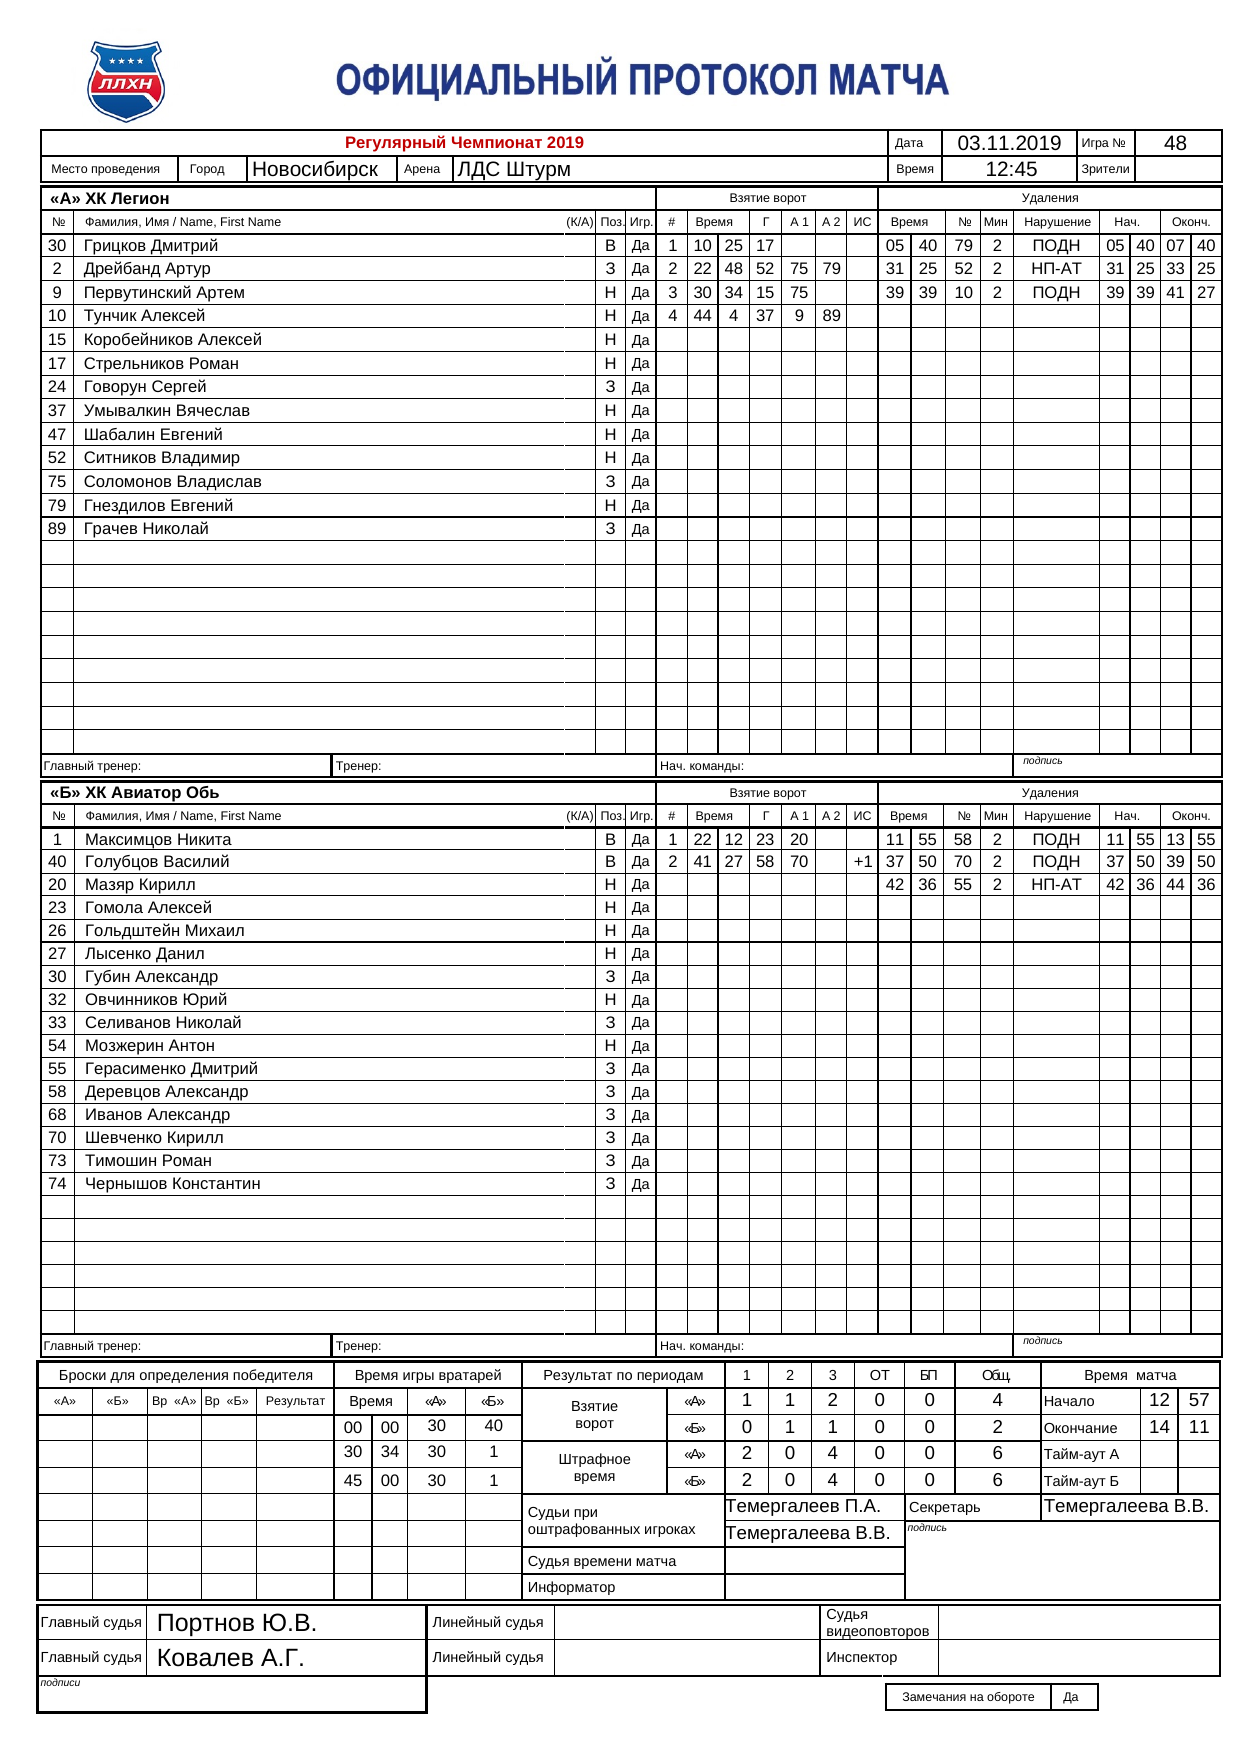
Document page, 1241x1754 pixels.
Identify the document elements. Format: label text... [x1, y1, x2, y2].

table_cell [1014, 896, 1099, 918]
table_cell 2 [981, 281, 1013, 303]
table_cell 79 [816, 257, 846, 280]
table_cell [1192, 683, 1221, 706]
table_cell [565, 1012, 595, 1033]
table_cell [750, 494, 781, 516]
table_cell [657, 328, 687, 351]
table_cell [912, 943, 943, 964]
table_cell [816, 989, 846, 1011]
table_header Удаления [879, 783, 1221, 803]
table_cell 55 [1192, 829, 1221, 849]
table_cell [944, 1311, 980, 1333]
table_cell [816, 541, 846, 564]
table_cell [74, 683, 564, 706]
table_cell [688, 683, 717, 706]
table_cell Начало [1042, 1389, 1140, 1413]
table_cell Н [596, 896, 625, 918]
table_cell З [596, 1058, 625, 1079]
table_cell 12:45 [943, 157, 1076, 181]
table_cell [1100, 1081, 1129, 1103]
table_cell [782, 1173, 815, 1195]
table_header Общ. [956, 1363, 1040, 1387]
table_cell [565, 1219, 595, 1241]
table_cell Да [626, 399, 655, 422]
table_cell [944, 989, 980, 1011]
table_cell [912, 588, 945, 611]
table_cell Поз. [596, 211, 625, 233]
table_cell [816, 588, 846, 611]
table_cell З [596, 1104, 625, 1126]
table_cell [1131, 1173, 1160, 1195]
table_cell 52 [946, 257, 980, 280]
table_cell [596, 612, 625, 634]
table_cell [847, 352, 877, 374]
table_cell Да [626, 1150, 655, 1172]
table_cell 2 [981, 235, 1013, 256]
table_cell [847, 281, 877, 303]
table_cell 1 [812, 1415, 854, 1440]
table_cell [750, 896, 781, 918]
table_cell [1014, 588, 1099, 611]
table_cell [879, 730, 910, 753]
table_cell [1192, 989, 1221, 1011]
table_cell [944, 966, 980, 987]
table_cell [912, 1242, 943, 1264]
table_cell [657, 1150, 687, 1172]
table_cell 1 [726, 1389, 768, 1413]
table_cell [93, 1547, 147, 1573]
table_cell 58 [750, 850, 781, 872]
table_cell [912, 1219, 943, 1241]
table_cell Время [879, 211, 945, 233]
table_cell [946, 376, 980, 398]
table_cell [816, 423, 846, 445]
table_cell [981, 896, 1013, 918]
table_cell 50 [912, 850, 943, 872]
table_cell [1192, 1242, 1221, 1264]
table_cell [879, 612, 910, 634]
table_cell 25 [1192, 257, 1221, 280]
table_cell [1161, 896, 1190, 918]
table_cell [565, 541, 595, 564]
table_cell [408, 1547, 465, 1573]
table_cell [565, 943, 595, 964]
table_cell [688, 1265, 717, 1287]
table_cell (К/А) [565, 211, 595, 233]
table_cell [93, 1574, 147, 1599]
table_cell [879, 1196, 910, 1218]
table_cell [565, 305, 595, 327]
table_cell [657, 943, 687, 964]
table_header Время игры вратарей [335, 1363, 521, 1387]
table_cell [1131, 1311, 1160, 1333]
table_cell [719, 1058, 749, 1079]
table_cell ИС [847, 805, 877, 826]
table_cell [1014, 1242, 1099, 1264]
table_cell [257, 1521, 333, 1546]
table_cell 1 [42, 829, 74, 849]
table_cell «А» [39, 1389, 92, 1413]
table_cell Тимошин Роман [75, 1150, 564, 1172]
table_cell [75, 1196, 564, 1218]
table_cell 6 [956, 1442, 1040, 1467]
table_cell Инспектор [821, 1640, 938, 1675]
table_cell Главный судья [39, 1640, 146, 1675]
table_cell 3 [657, 281, 687, 303]
table_cell Главный тренер: [42, 755, 330, 776]
table_cell Темергалеева В.В. [726, 1521, 904, 1546]
table_cell [816, 966, 846, 987]
table_cell [565, 494, 595, 516]
table_cell Судья видеоповторов [821, 1606, 938, 1639]
table_cell [1100, 707, 1129, 729]
table_header 1 [726, 1363, 768, 1387]
table_cell [847, 966, 877, 987]
table_cell [1131, 1104, 1160, 1126]
table_cell [74, 541, 564, 564]
table_cell 23 [750, 829, 781, 849]
table_cell [1161, 966, 1190, 987]
table_cell 30 [408, 1441, 465, 1467]
table_cell 2 [812, 1389, 854, 1413]
table_cell [688, 636, 717, 658]
table_cell Тайм-аут А [1042, 1441, 1140, 1467]
table_cell Нач. [1100, 805, 1160, 826]
table_cell 05 [1100, 235, 1129, 256]
table_cell [782, 1081, 815, 1103]
table_cell [847, 1058, 877, 1079]
table_cell [148, 1574, 201, 1599]
table_cell [719, 376, 749, 398]
table_cell 12 [1141, 1389, 1177, 1413]
table_cell [847, 730, 877, 753]
table_cell 70 [42, 1127, 74, 1149]
table_cell [816, 352, 846, 374]
table_cell 58 [42, 1081, 74, 1103]
table_cell [816, 1104, 846, 1126]
table_cell [596, 1196, 625, 1218]
table_cell З [596, 1150, 625, 1172]
table_cell [1161, 1311, 1190, 1333]
table_cell 44 [688, 305, 717, 327]
table_cell [657, 730, 687, 753]
table_cell [1014, 943, 1099, 964]
table_cell [912, 1196, 943, 1218]
table_cell [1192, 399, 1221, 422]
table_cell [1192, 1173, 1221, 1195]
table_cell [93, 1441, 147, 1467]
table_cell [750, 518, 781, 540]
table_cell [596, 588, 625, 611]
table_cell [912, 1104, 943, 1126]
table_cell [596, 683, 625, 706]
table_cell [847, 1150, 877, 1172]
table_cell 36 [912, 874, 943, 895]
table_cell [981, 943, 1013, 964]
table_cell [657, 376, 687, 398]
table_cell [816, 470, 846, 493]
table_cell [719, 989, 749, 1011]
table_cell [847, 1242, 877, 1264]
table_cell [782, 659, 815, 682]
table_cell 1 [657, 829, 687, 849]
table_cell [596, 1242, 625, 1264]
table_cell [981, 446, 1013, 469]
table_cell [657, 920, 687, 941]
table_cell Судьи при оштрафованных игроках [523, 1495, 724, 1546]
table_cell Нач. команды: [657, 755, 1012, 776]
table_cell [719, 1012, 749, 1033]
table_cell [782, 494, 815, 516]
table_cell [1100, 1173, 1129, 1195]
table_cell [565, 1242, 595, 1264]
table_cell [1131, 1196, 1160, 1218]
table_cell [719, 943, 749, 964]
table_cell [688, 1058, 717, 1079]
table_cell [657, 1242, 687, 1264]
table_cell [1131, 1288, 1160, 1310]
table_cell [1161, 1104, 1190, 1126]
table_cell [981, 1196, 1013, 1218]
table_cell [1131, 541, 1160, 564]
table_cell Н [596, 920, 625, 941]
table_cell Время [335, 1389, 407, 1413]
table_cell [466, 1521, 521, 1546]
table_cell [565, 470, 595, 493]
table_cell [750, 1288, 781, 1310]
table_cell Н [596, 1035, 625, 1057]
table_cell [782, 920, 815, 941]
table_cell [847, 399, 877, 422]
table_cell 41 [688, 850, 717, 872]
table_cell [782, 541, 815, 564]
table_cell [719, 1173, 749, 1195]
table_cell «Б» [93, 1389, 147, 1413]
table_cell [1192, 1196, 1221, 1218]
table_cell 2 [981, 257, 1013, 280]
table_cell [847, 470, 877, 493]
table_cell 39 [1161, 850, 1190, 872]
table_cell [981, 1219, 1013, 1241]
table_cell [912, 1035, 943, 1057]
table_cell Оконч. [1161, 805, 1221, 826]
table_cell [1161, 1081, 1190, 1103]
table_header 48 [1136, 131, 1221, 155]
table_cell [1161, 1150, 1190, 1172]
table_cell подпись [1014, 1335, 1221, 1356]
table_cell [565, 352, 595, 374]
table_cell 41 [1161, 281, 1190, 303]
table_cell [565, 235, 595, 256]
table_cell [750, 636, 781, 658]
table_cell Н [596, 305, 625, 327]
table_cell [466, 1574, 521, 1599]
table_cell [1192, 612, 1221, 634]
table_cell [42, 683, 73, 706]
table_cell [657, 1265, 687, 1287]
table_cell [847, 612, 877, 634]
table_cell 40 [912, 235, 945, 256]
table_cell [782, 874, 815, 895]
table_cell 24 [42, 376, 73, 398]
table_cell [1100, 612, 1129, 634]
table_cell [816, 1265, 846, 1287]
table_cell [688, 470, 717, 493]
table_cell 22 [688, 829, 717, 849]
table_cell 23 [42, 896, 74, 918]
table_cell 0 [855, 1442, 904, 1467]
table_cell 73 [42, 1150, 74, 1172]
table_header Да [1052, 1685, 1097, 1709]
table_cell [148, 1547, 201, 1573]
table_cell [466, 1494, 521, 1520]
table_cell [626, 612, 655, 634]
table_cell [912, 399, 945, 422]
table_cell [847, 1081, 877, 1103]
table_cell [912, 920, 943, 941]
table_cell [626, 1265, 655, 1287]
table_cell [1014, 565, 1099, 587]
table_cell [750, 470, 781, 493]
table_cell [1192, 1035, 1221, 1057]
table_cell [981, 328, 1013, 351]
table_cell [39, 1468, 92, 1493]
table_cell [1100, 399, 1129, 422]
table_cell [688, 730, 717, 753]
table_cell [1100, 446, 1129, 469]
table_cell [565, 1081, 595, 1103]
table_cell [565, 518, 595, 540]
table_cell [74, 612, 564, 634]
table_cell [565, 376, 595, 398]
table_cell [944, 1012, 980, 1033]
table_cell [1014, 423, 1099, 445]
table_cell [75, 1242, 564, 1264]
table_cell [981, 399, 1013, 422]
table_cell 55 [1131, 829, 1160, 849]
table_cell [847, 423, 877, 445]
table_cell [1161, 1242, 1190, 1264]
table_cell № [42, 211, 73, 233]
table_cell [847, 943, 877, 964]
table_cell [816, 1173, 846, 1195]
table_cell Время [879, 805, 943, 826]
table_cell [946, 352, 980, 374]
table_cell [847, 659, 877, 682]
table_cell [726, 1575, 904, 1599]
table_cell Н [596, 989, 625, 1011]
table_cell Нач. [1100, 211, 1160, 233]
table_cell [981, 659, 1013, 682]
table_cell 27 [42, 943, 74, 964]
table_cell [750, 1265, 781, 1287]
table_cell [879, 470, 910, 493]
table_cell Игр. [626, 211, 655, 233]
table_cell 4 [812, 1442, 854, 1467]
table_cell [688, 1219, 717, 1241]
table_cell [1161, 659, 1190, 682]
table_cell [719, 1150, 749, 1172]
table_cell [782, 707, 815, 729]
table_cell [1192, 1104, 1221, 1126]
table_cell Н [596, 423, 625, 445]
table_cell [1161, 1265, 1190, 1287]
table_cell [816, 829, 846, 849]
table_cell [688, 518, 717, 540]
table_cell [981, 376, 1013, 398]
table_cell [688, 565, 717, 587]
table_cell Да [626, 281, 655, 303]
table_cell [657, 1127, 687, 1149]
table_cell [912, 1265, 943, 1287]
table_cell [1192, 305, 1221, 327]
table_cell 34 [719, 281, 749, 303]
table_cell [1100, 636, 1129, 658]
table_cell [1131, 1127, 1160, 1149]
table_cell [1014, 989, 1099, 1011]
table_cell [879, 399, 910, 422]
table_cell Деревцов Александр [75, 1081, 564, 1103]
table_cell [657, 1288, 687, 1310]
table_cell Темергалеева В.В. [1042, 1495, 1219, 1520]
table_cell Шевченко Кирилл [75, 1127, 564, 1149]
table_cell 36 [1192, 874, 1221, 895]
table_cell [847, 328, 877, 351]
table_cell Нач. команды: [657, 1335, 1012, 1356]
table_cell Оконч. [1161, 211, 1221, 233]
table_cell [1131, 730, 1160, 753]
table_cell [335, 1574, 371, 1599]
table_cell ПОДН [1014, 281, 1099, 303]
table_cell [719, 588, 749, 611]
table_cell [1161, 612, 1190, 634]
table_cell # [657, 805, 687, 826]
table_cell +1 [847, 850, 877, 872]
table_cell [626, 659, 655, 682]
table_cell Шабалин Евгений [74, 423, 564, 445]
table_cell [719, 683, 749, 706]
table_cell [202, 1494, 256, 1520]
table_cell [782, 730, 815, 753]
table_cell 10 [688, 235, 717, 256]
table_cell [688, 612, 717, 634]
table_cell [1161, 1219, 1190, 1241]
table_cell [1100, 588, 1129, 611]
table_cell НП-АТ [1014, 257, 1099, 280]
table_cell 0 [905, 1415, 954, 1440]
table_cell [944, 1035, 980, 1057]
table_cell [981, 518, 1013, 540]
table_cell [565, 1035, 595, 1057]
table_cell 37 [879, 850, 910, 872]
table_cell [879, 1104, 910, 1126]
table_cell [912, 1081, 943, 1103]
table_cell [75, 1265, 564, 1287]
table_cell [257, 1547, 333, 1573]
table_cell [981, 1150, 1013, 1172]
table_cell [981, 1058, 1013, 1079]
table_cell [782, 989, 815, 1011]
table_cell 40 [1192, 235, 1221, 256]
table_cell Информатор [523, 1575, 724, 1599]
table_cell [1014, 707, 1099, 729]
table_cell [1131, 989, 1160, 1011]
table_cell 26 [42, 920, 74, 941]
table_cell [782, 1058, 815, 1079]
table_cell [42, 730, 73, 753]
table_cell № [42, 805, 74, 826]
table_cell [719, 328, 749, 351]
table_cell [1192, 328, 1221, 351]
table_cell [981, 305, 1013, 327]
table_cell Мозжерин Антон [75, 1035, 564, 1057]
table_cell [1192, 730, 1221, 753]
table_cell [981, 541, 1013, 564]
table_cell [1192, 1311, 1221, 1333]
table_cell 34 [373, 1441, 407, 1467]
table_cell [944, 943, 980, 964]
table_cell [912, 305, 945, 327]
table_cell З [596, 470, 625, 493]
table_cell [1014, 494, 1099, 516]
table_cell [1192, 376, 1221, 398]
table_cell [981, 1081, 1013, 1103]
table_cell [93, 1468, 147, 1493]
table_cell [565, 423, 595, 445]
table_cell [981, 1288, 1013, 1310]
table_cell [912, 989, 943, 1011]
table_cell [596, 1265, 625, 1287]
table_cell [1192, 920, 1221, 941]
table_cell Голубцов Василий [75, 850, 564, 872]
table_cell [912, 896, 943, 918]
table_cell [565, 1288, 595, 1310]
table_cell [750, 423, 781, 445]
table_cell [42, 1288, 74, 1310]
table_cell [42, 707, 73, 729]
table_cell [719, 1035, 749, 1057]
table_cell [1192, 494, 1221, 516]
table_cell [750, 446, 781, 469]
table_cell [946, 423, 980, 445]
table_cell [1100, 1035, 1129, 1057]
table_cell Коробейников Алексей [74, 328, 564, 351]
table_cell [565, 1311, 595, 1333]
table_cell [75, 1219, 564, 1241]
table_cell [1161, 518, 1190, 540]
table_cell [565, 1150, 595, 1172]
table_cell [257, 1574, 333, 1599]
table_cell Да [626, 829, 655, 849]
table_cell 4 [956, 1389, 1040, 1413]
table_cell [688, 446, 717, 469]
table_cell [750, 1311, 781, 1333]
table_cell [1014, 659, 1099, 682]
table_cell [750, 1104, 781, 1126]
table_cell [816, 1288, 846, 1310]
table_cell [847, 1265, 877, 1287]
table_cell [1100, 920, 1129, 941]
table_cell [1192, 707, 1221, 729]
table_cell [39, 1494, 92, 1520]
table_cell 9 [782, 305, 815, 327]
table_cell Да [626, 235, 655, 256]
table_cell [939, 1640, 1219, 1675]
table_cell [719, 896, 749, 918]
table_cell [1014, 1012, 1099, 1033]
table_cell [879, 636, 910, 658]
table_cell [847, 1196, 877, 1218]
table_cell [657, 659, 687, 682]
table_cell [1161, 989, 1190, 1011]
table_cell [202, 1521, 256, 1546]
table_cell ПОДН [1014, 235, 1099, 256]
table_cell [816, 399, 846, 422]
table_cell Время [688, 211, 749, 233]
table_cell [1131, 423, 1160, 445]
table_cell [719, 565, 749, 587]
table_cell [981, 470, 1013, 493]
table_cell 54 [42, 1035, 74, 1057]
table_cell № [946, 211, 980, 233]
table_cell [1161, 730, 1190, 753]
table_cell [719, 470, 749, 493]
table_cell [688, 943, 717, 964]
table_header ОТ [855, 1363, 904, 1387]
table_cell [1131, 683, 1160, 706]
table_cell 0 [726, 1415, 768, 1440]
table_cell [565, 1173, 595, 1195]
table_cell 0 [905, 1442, 954, 1467]
table_cell 36 [1131, 874, 1160, 895]
table_cell Судья времени матча [523, 1548, 724, 1573]
table_cell [42, 1265, 74, 1287]
table_cell [726, 1548, 904, 1573]
table_cell [944, 920, 980, 941]
table_cell З [596, 1081, 625, 1103]
table_cell [565, 1265, 595, 1287]
table_cell [944, 1081, 980, 1103]
table_cell Линейный судья [428, 1606, 554, 1639]
table_cell [74, 565, 564, 587]
table_cell [373, 1574, 407, 1599]
table_cell [847, 1219, 877, 1241]
table_cell [719, 659, 749, 682]
table_cell 68 [42, 1104, 74, 1126]
table_cell 27 [719, 850, 749, 872]
table_cell [42, 659, 73, 682]
table_cell [879, 1012, 910, 1033]
table_cell Говорун Сергей [74, 376, 564, 398]
table_cell [847, 874, 877, 895]
table_cell 39 [912, 281, 945, 303]
table_cell 0 [769, 1468, 811, 1493]
table_cell [816, 565, 846, 587]
table_cell [1100, 1288, 1129, 1310]
table_cell [1161, 1012, 1190, 1033]
table_cell [879, 1288, 910, 1310]
table_cell Портнов Ю.В. [147, 1606, 425, 1639]
table_cell Да [626, 305, 655, 327]
table_cell [912, 659, 945, 682]
table_cell [981, 636, 1013, 658]
table_header Замечания на обороте [887, 1685, 1050, 1709]
table_cell [981, 707, 1013, 729]
table_cell [657, 470, 687, 493]
table_cell [1014, 1081, 1099, 1103]
table_cell А 1 [782, 211, 815, 233]
table_cell [816, 494, 846, 516]
table_cell 1 [657, 235, 687, 256]
table_cell [74, 588, 564, 611]
table_cell 75 [782, 257, 815, 280]
table_cell [1131, 376, 1160, 398]
table_cell [626, 707, 655, 729]
table_cell Г [750, 805, 781, 826]
table_cell Первутинский Артем [74, 281, 564, 303]
table_cell 2 [726, 1442, 768, 1467]
table_cell [750, 1127, 781, 1149]
table_cell (К/А) [565, 805, 595, 826]
table_cell [719, 707, 749, 729]
table_cell [1100, 1196, 1129, 1218]
table_cell Чернышов Константин [75, 1173, 564, 1195]
table_cell [782, 328, 815, 351]
table_cell [148, 1441, 201, 1467]
table_cell [879, 943, 910, 964]
table_cell [148, 1416, 201, 1440]
table_cell В [596, 829, 625, 849]
table_cell ПОДН [1014, 850, 1099, 872]
table_cell 40 [1131, 235, 1160, 256]
table_cell [93, 1521, 147, 1546]
table_cell [816, 446, 846, 469]
table_cell Арена [398, 157, 452, 181]
table_cell [565, 920, 595, 941]
table_cell Иванов Александр [75, 1104, 564, 1126]
table_cell [1161, 565, 1190, 587]
table_cell [688, 399, 717, 422]
table_cell [1014, 470, 1099, 493]
table_cell [1131, 328, 1160, 351]
table_cell [428, 1677, 882, 1711]
table_cell [688, 1104, 717, 1126]
table_cell 00 [373, 1416, 407, 1440]
table_cell [816, 376, 846, 398]
table_cell [39, 1574, 92, 1599]
table_cell [912, 730, 945, 753]
table_cell [688, 1035, 717, 1057]
table_cell [981, 1104, 1013, 1126]
table_cell [688, 1196, 717, 1218]
table_cell [1161, 541, 1190, 564]
table_cell [1014, 1173, 1099, 1195]
table_cell Фамилия, Имя / Name, First Name [74, 211, 565, 233]
table_cell [946, 683, 980, 706]
table_cell [946, 328, 980, 351]
table_cell [1100, 541, 1129, 564]
table_cell Да [626, 989, 655, 1011]
table_cell [750, 1242, 781, 1264]
table_cell Да [626, 376, 655, 398]
table_cell [626, 683, 655, 706]
table_cell Дрейбанд Артур [74, 257, 564, 280]
table_cell 1 [769, 1389, 811, 1413]
table_cell А 1 [782, 805, 815, 826]
table_cell [782, 1012, 815, 1033]
table_cell [1192, 588, 1221, 611]
table_cell Линейный судья [428, 1640, 554, 1675]
table_cell [847, 588, 877, 611]
table_cell Да [626, 874, 655, 895]
table_cell «Б» [668, 1468, 724, 1493]
table_cell [657, 1173, 687, 1195]
table_cell 1 [466, 1441, 521, 1467]
table_cell 4 [719, 305, 749, 327]
table_cell [912, 494, 945, 516]
table_cell [42, 588, 73, 611]
table_cell [879, 896, 910, 918]
table_cell 30 [688, 281, 717, 303]
table_cell [912, 966, 943, 987]
table_cell [688, 1127, 717, 1149]
table_cell Темергалеев П.А. [726, 1495, 904, 1520]
table_cell Да [626, 896, 655, 918]
table_cell [657, 352, 687, 374]
table_cell Селиванов Николай [75, 1012, 564, 1033]
table_cell [1161, 1127, 1190, 1149]
table_cell [688, 1012, 717, 1033]
table_cell 1 [466, 1468, 521, 1493]
table_cell [750, 541, 781, 564]
table_cell Да [626, 446, 655, 469]
table_cell «А» [668, 1442, 724, 1467]
table_cell 15 [42, 328, 73, 351]
table_cell Да [626, 1104, 655, 1126]
table_cell 00 [335, 1416, 371, 1440]
table_cell [1161, 588, 1190, 611]
table_cell [596, 1311, 625, 1333]
table_cell [847, 829, 877, 849]
table_cell Тренер: [333, 1335, 655, 1356]
table_cell [912, 352, 945, 374]
table_cell [816, 730, 846, 753]
table_cell [879, 518, 910, 540]
table_cell [1100, 423, 1129, 445]
table_cell [1100, 328, 1129, 351]
table_cell [1136, 157, 1221, 181]
table_header Игра № [1078, 131, 1134, 155]
table_cell [1161, 1288, 1190, 1310]
table_cell [1161, 423, 1190, 445]
table_cell Н [596, 399, 625, 422]
table_cell Мин [981, 805, 1013, 826]
table_cell [408, 1574, 465, 1599]
table_cell Грачев Николай [74, 518, 564, 540]
table_cell [1161, 328, 1190, 351]
table_cell 39 [1131, 281, 1160, 303]
table_cell [1161, 1058, 1190, 1079]
table_cell 0 [855, 1389, 904, 1413]
table_cell [946, 565, 980, 587]
table_cell [750, 730, 781, 753]
table_cell [782, 636, 815, 658]
table_cell [847, 989, 877, 1011]
table_cell [946, 636, 980, 658]
table_cell [657, 1104, 687, 1126]
table_header Время матча [1042, 1363, 1219, 1387]
table_cell [335, 1547, 371, 1573]
table_cell [879, 305, 910, 327]
table_cell [750, 1035, 781, 1057]
table_cell [816, 1242, 846, 1264]
table_cell [596, 636, 625, 658]
table_cell [657, 1058, 687, 1079]
table_cell Игр. [626, 805, 655, 826]
table_cell [74, 659, 564, 682]
table_cell [912, 328, 945, 351]
table_cell [565, 446, 595, 469]
table_cell 37 [1100, 850, 1129, 872]
table_cell [1131, 1081, 1160, 1103]
table_cell [1100, 1150, 1129, 1172]
table_cell [1014, 352, 1099, 374]
table_cell [879, 683, 910, 706]
table_cell [1014, 1104, 1099, 1126]
table_cell [912, 565, 945, 587]
table_cell Город [179, 157, 246, 181]
table_cell [750, 588, 781, 611]
table_cell [847, 376, 877, 398]
table_cell [74, 636, 564, 658]
table_cell [688, 423, 717, 445]
table_header Результат по периодам [523, 1363, 724, 1387]
table_cell Время [688, 805, 749, 826]
table_cell [1192, 446, 1221, 469]
table_cell 15 [750, 281, 781, 303]
table_cell [657, 1219, 687, 1241]
table_cell З [596, 518, 625, 540]
table_cell [688, 989, 717, 1011]
table_cell 0 [855, 1415, 904, 1440]
table_cell 25 [1131, 257, 1160, 280]
table_header Удаления [879, 188, 1221, 209]
table_cell [782, 518, 815, 540]
table_cell [782, 376, 815, 398]
table_cell [565, 636, 595, 658]
table_cell 25 [912, 257, 945, 280]
table_cell [596, 659, 625, 682]
table_cell Овчинников Юрий [75, 989, 564, 1011]
table_cell [1014, 636, 1099, 658]
table_cell [1131, 565, 1160, 587]
table_cell [257, 1416, 333, 1440]
table_cell [750, 376, 781, 398]
table_cell [596, 541, 625, 564]
table_cell [1100, 376, 1129, 398]
table_cell [373, 1494, 407, 1520]
table_cell [1100, 1127, 1129, 1149]
table_cell 30 [408, 1468, 465, 1493]
table_cell [879, 376, 910, 398]
table_cell В [596, 850, 625, 872]
table_cell [688, 1288, 717, 1310]
table_cell [879, 1035, 910, 1057]
table_cell [1014, 446, 1099, 469]
table_cell З [596, 1127, 625, 1149]
table_cell [944, 1127, 980, 1149]
table_cell Н [596, 874, 625, 895]
table_cell 32 [42, 989, 74, 1011]
table_cell [912, 612, 945, 634]
table_cell [944, 1265, 980, 1287]
table_cell [816, 659, 846, 682]
table_cell Да [626, 423, 655, 445]
table_cell [782, 470, 815, 493]
table_cell «Б» [668, 1415, 724, 1440]
table_cell [1131, 707, 1160, 729]
table_cell 40 [42, 850, 74, 872]
table_cell [912, 423, 945, 445]
table_cell [1131, 612, 1160, 634]
table_cell Да [626, 494, 655, 516]
table_cell 00 [373, 1468, 407, 1493]
table_cell Тренер: [333, 755, 655, 776]
table_cell подпись [1014, 755, 1221, 776]
table_cell [1131, 446, 1160, 469]
table_cell [1192, 1265, 1221, 1287]
table_cell [816, 612, 846, 634]
table_cell [1192, 1219, 1221, 1241]
table_cell [565, 896, 595, 918]
table_cell [1161, 1173, 1190, 1195]
table_cell 58 [944, 829, 980, 849]
table_cell [944, 1150, 980, 1172]
table_cell [912, 541, 945, 564]
table_cell Нарушение [1014, 211, 1099, 233]
table_header 03.11.2019 [943, 131, 1076, 155]
table_cell [719, 1242, 749, 1264]
table_cell 14 [1141, 1415, 1177, 1440]
table_cell 0 [769, 1442, 811, 1467]
table_cell 0 [905, 1468, 954, 1493]
table_cell [946, 730, 980, 753]
table_cell [944, 1058, 980, 1079]
table_cell [750, 399, 781, 422]
table_cell [719, 1265, 749, 1287]
table_cell [912, 1288, 943, 1310]
table_cell [555, 1640, 819, 1675]
table_cell [1192, 470, 1221, 493]
table_cell [816, 874, 846, 895]
table_cell [1100, 1311, 1129, 1333]
table_cell [657, 399, 687, 422]
table_cell [879, 352, 910, 374]
table_cell [1131, 399, 1160, 422]
table_cell [1192, 896, 1221, 918]
table_cell [1014, 612, 1099, 634]
table_cell [946, 541, 980, 564]
table_cell [879, 494, 910, 516]
table_cell [565, 257, 595, 280]
table_cell [1014, 518, 1099, 540]
table_cell [981, 588, 1013, 611]
table_cell [912, 1058, 943, 1079]
table_cell [626, 1242, 655, 1264]
table_cell Н [596, 446, 625, 469]
table_cell Да [626, 850, 655, 872]
table_cell [565, 1058, 595, 1079]
table_cell [1161, 636, 1190, 658]
table_cell 79 [946, 235, 980, 256]
table_cell Соломонов Владислав [74, 470, 564, 493]
table_cell Результат [257, 1389, 333, 1413]
table_cell 47 [42, 423, 73, 445]
table_cell [1141, 1441, 1177, 1467]
table_cell [719, 1288, 749, 1310]
table_cell [750, 966, 781, 987]
table_cell [1014, 328, 1099, 351]
table_cell [1014, 1196, 1099, 1218]
table_cell [912, 446, 945, 469]
table_cell [847, 565, 877, 587]
table_cell [946, 707, 980, 729]
table_cell [626, 1219, 655, 1241]
table_cell 25 [719, 235, 749, 256]
table_cell 11 [1179, 1415, 1219, 1440]
table_cell [148, 1521, 201, 1546]
table_cell [782, 1196, 815, 1218]
table_cell [719, 423, 749, 445]
table_cell Да [626, 328, 655, 351]
table_cell [626, 588, 655, 611]
table_cell Грицков Дмитрий [74, 235, 564, 256]
table_cell [750, 1173, 781, 1195]
table_cell [1131, 1242, 1160, 1264]
table_cell [847, 636, 877, 658]
table_cell [565, 588, 595, 611]
table_cell [257, 1441, 333, 1467]
table_cell [816, 1012, 846, 1033]
table_cell [466, 1547, 521, 1573]
table_cell [946, 494, 980, 516]
table_cell [1100, 1104, 1129, 1126]
table_cell [782, 1104, 815, 1126]
table_cell [816, 518, 846, 540]
table_cell [782, 612, 815, 634]
table_cell Г [750, 211, 781, 233]
table_cell [1161, 470, 1190, 493]
table_cell 70 [944, 850, 980, 872]
table_cell [688, 1150, 717, 1172]
table_cell 2 [981, 829, 1013, 849]
table_cell [847, 1311, 877, 1333]
table_cell [565, 612, 595, 634]
table_cell [42, 1311, 74, 1333]
table_cell [1192, 518, 1221, 540]
table_cell Да [626, 966, 655, 987]
table_cell 79 [42, 494, 73, 516]
table_cell Вр «Б» [202, 1389, 256, 1413]
table_cell [1100, 1012, 1129, 1033]
table_header 3 [812, 1363, 854, 1387]
table_cell [1014, 1035, 1099, 1057]
table_cell [39, 1416, 92, 1440]
table_cell [719, 1081, 749, 1103]
table_cell [782, 1311, 815, 1333]
table_cell [879, 707, 910, 729]
table_cell Да [626, 518, 655, 540]
table_cell [912, 636, 945, 658]
table_cell [912, 470, 945, 493]
table_cell [565, 565, 595, 587]
table_cell [750, 707, 781, 729]
table_cell 07 [1161, 235, 1190, 256]
table_cell [1131, 920, 1160, 941]
table_cell [596, 707, 625, 729]
table_cell Зрители [1078, 157, 1134, 181]
table_cell [946, 399, 980, 422]
table_cell [981, 1173, 1013, 1195]
table_cell [657, 423, 687, 445]
table_cell Главный судья [39, 1606, 146, 1639]
table_cell [879, 966, 910, 987]
table_cell [879, 1311, 910, 1333]
table_cell [883, 1677, 1220, 1681]
table_cell [1100, 1058, 1129, 1079]
table_cell [782, 235, 815, 256]
table_cell [847, 896, 877, 918]
table_cell 6 [956, 1468, 1040, 1493]
table_cell Тунчик Алексей [74, 305, 564, 327]
table_cell [74, 707, 564, 729]
table_cell 2 [956, 1415, 1040, 1440]
table_cell [565, 850, 595, 872]
table_cell [782, 1150, 815, 1172]
table_cell [816, 1196, 846, 1218]
table_cell [1192, 966, 1221, 987]
table_cell [750, 989, 781, 1011]
table_cell [912, 1012, 943, 1033]
table_cell [688, 920, 717, 941]
table_cell [816, 683, 846, 706]
table_cell [565, 730, 595, 753]
table_cell Лысенко Данил [75, 943, 564, 964]
table_cell [719, 1196, 749, 1218]
table_cell [750, 943, 781, 964]
table_cell [1014, 920, 1099, 941]
table_cell [750, 1196, 781, 1218]
table_cell [688, 896, 717, 918]
table_cell [596, 1219, 625, 1241]
table_cell 4 [657, 305, 687, 327]
table_cell [1161, 683, 1190, 706]
table_cell [719, 541, 749, 564]
table_cell 2 [657, 257, 687, 280]
table_cell [750, 1081, 781, 1103]
table_cell Н [596, 281, 625, 303]
table_cell Время [889, 157, 941, 181]
table_cell [719, 1104, 749, 1126]
table_cell ПОДН [1014, 829, 1099, 849]
table_cell [719, 352, 749, 374]
table_cell 55 [912, 829, 943, 849]
table_cell [148, 1494, 201, 1520]
table_cell Н [596, 494, 625, 516]
table_cell [626, 1288, 655, 1310]
table_cell [657, 1196, 687, 1218]
table_cell # [657, 211, 687, 233]
table_cell [981, 730, 1013, 753]
table_cell [981, 920, 1013, 941]
table_cell [1131, 588, 1160, 611]
table_cell [981, 612, 1013, 634]
table_cell [42, 612, 73, 634]
table_cell [1131, 470, 1160, 493]
table_cell [408, 1494, 465, 1520]
table_cell Вр «А» [148, 1389, 201, 1413]
table_cell [1100, 470, 1129, 493]
table_cell [1161, 1035, 1190, 1057]
table_cell [750, 1219, 781, 1241]
table_cell [912, 1311, 943, 1333]
table_cell [944, 1173, 980, 1195]
table_cell Взятие ворот [523, 1389, 666, 1440]
table_cell 42 [879, 874, 910, 895]
table_cell Мазяр Кирилл [75, 874, 564, 895]
table_cell [782, 1288, 815, 1310]
table_cell [981, 683, 1013, 706]
table_cell [879, 1081, 910, 1103]
table_cell 2 [981, 850, 1013, 872]
table_cell [944, 1242, 980, 1264]
table_cell 33 [1161, 257, 1190, 280]
table_cell [782, 352, 815, 374]
table_cell 52 [750, 257, 781, 280]
table_cell [719, 636, 749, 658]
table_cell Гнездилов Евгений [74, 494, 564, 516]
table_cell [1014, 1219, 1099, 1241]
table_cell [1192, 1012, 1221, 1033]
table_cell [202, 1574, 256, 1599]
table_cell [879, 565, 910, 587]
table_cell [816, 850, 846, 872]
table_cell 55 [42, 1058, 74, 1079]
table_cell [1100, 943, 1129, 964]
table_cell [816, 1311, 846, 1333]
table_cell [1179, 1468, 1219, 1493]
table_cell ИС [847, 211, 877, 233]
table_cell Да [626, 1012, 655, 1033]
table_cell [879, 541, 910, 564]
table_cell подписи [39, 1677, 425, 1711]
table_cell [1131, 494, 1160, 516]
table_cell 11 [1100, 829, 1129, 849]
table_cell [847, 1035, 877, 1057]
table_cell [816, 328, 846, 351]
table_cell [879, 1219, 910, 1241]
table_cell Окончание [1042, 1415, 1140, 1440]
table_cell [981, 423, 1013, 445]
table_cell [879, 989, 910, 1011]
table_cell 20 [42, 874, 74, 895]
table_cell 30 [335, 1441, 371, 1467]
table_cell 30 [408, 1416, 465, 1440]
table_cell [912, 518, 945, 540]
table_cell 2 [726, 1468, 768, 1493]
table_cell [1100, 1242, 1129, 1264]
table_cell [879, 446, 910, 469]
table_cell [1099, 1682, 1220, 1711]
table_cell [879, 1058, 910, 1079]
table_cell 27 [1192, 281, 1221, 303]
table_cell [816, 1127, 846, 1149]
table_cell [596, 565, 625, 587]
table_cell Гомола Алексей [75, 896, 564, 918]
table_cell [946, 588, 980, 611]
table_cell 52 [42, 446, 73, 469]
table_cell [816, 1081, 846, 1103]
table_cell 39 [879, 281, 910, 303]
table_cell [1100, 989, 1129, 1011]
table_cell [1131, 1265, 1160, 1287]
table_cell [373, 1547, 407, 1573]
table_cell [1192, 1058, 1221, 1079]
table_cell [750, 920, 781, 941]
table_header Броски для определения победителя [39, 1363, 333, 1387]
table_cell [202, 1441, 256, 1467]
table_cell [257, 1468, 333, 1493]
table_cell [912, 376, 945, 398]
table_cell [912, 707, 945, 729]
table_cell [657, 1035, 687, 1057]
table_cell [1100, 565, 1129, 587]
table_cell 0 [905, 1389, 954, 1413]
table_cell [688, 328, 717, 351]
table_cell [1100, 1219, 1129, 1241]
table_cell З [596, 376, 625, 398]
table_cell Да [626, 1173, 655, 1195]
table_cell [657, 989, 687, 1011]
table_cell 57 [1179, 1389, 1219, 1413]
table_cell [93, 1494, 147, 1520]
table_cell [782, 446, 815, 469]
table_cell [782, 399, 815, 422]
table_cell [257, 1494, 333, 1520]
table_cell [816, 1035, 846, 1057]
table_cell З [596, 1012, 625, 1033]
table_cell [1100, 518, 1129, 540]
table_cell [719, 966, 749, 987]
table_cell 05 [879, 235, 910, 256]
table_cell [1014, 541, 1099, 564]
table_cell «А» [668, 1389, 724, 1413]
table_cell З [596, 966, 625, 987]
table_cell [782, 1035, 815, 1057]
table_cell Нарушение [1014, 805, 1099, 826]
table_cell [816, 1150, 846, 1172]
table_cell 48 [719, 257, 749, 280]
table_cell 13 [1161, 829, 1190, 849]
table_cell [688, 376, 717, 398]
table_cell [1161, 1196, 1190, 1218]
table_cell [816, 281, 846, 303]
table_cell [1014, 683, 1099, 706]
table_cell [408, 1521, 465, 1546]
table_cell [657, 707, 687, 729]
picture [5, 28, 1179, 129]
table_cell [719, 1219, 749, 1241]
table_cell Ситников Владимир [74, 446, 564, 469]
table_cell [847, 541, 877, 564]
table_cell [1161, 494, 1190, 516]
table_cell [750, 659, 781, 682]
table_cell [657, 966, 687, 987]
table_cell [750, 1058, 781, 1079]
table_cell [1014, 1127, 1099, 1149]
table_cell [335, 1521, 371, 1546]
table_header «Б» ХК Авиатор Обь [42, 783, 655, 803]
table_cell [1131, 636, 1160, 658]
table_cell [626, 541, 655, 564]
table_cell [1192, 636, 1221, 658]
table_cell [816, 943, 846, 964]
table_cell 70 [782, 850, 815, 872]
table_cell Н [596, 352, 625, 374]
table_cell [688, 1242, 717, 1264]
table_cell [1161, 707, 1190, 729]
table_cell [1192, 943, 1221, 964]
table_cell Да [626, 257, 655, 280]
table_cell Фамилия, Имя / Name, First Name [75, 805, 565, 826]
table_cell 31 [879, 257, 910, 280]
table_cell [39, 1547, 92, 1573]
table_cell [879, 588, 910, 611]
table_cell [626, 636, 655, 658]
table_cell [202, 1547, 256, 1573]
table_cell [946, 305, 980, 327]
table_cell [1014, 376, 1099, 398]
table_cell [626, 1311, 655, 1333]
table_cell [879, 1242, 910, 1264]
table_cell [1192, 565, 1221, 587]
table_cell [719, 730, 749, 753]
table_cell [565, 1196, 595, 1218]
table_cell [688, 1173, 717, 1195]
table_cell [981, 1311, 1013, 1333]
table_cell [688, 707, 717, 729]
table_cell Н [596, 943, 625, 964]
table_cell [555, 1606, 819, 1639]
table_cell [946, 659, 980, 682]
table_cell 10 [946, 281, 980, 303]
table_cell [1141, 1468, 1177, 1493]
table_cell [981, 565, 1013, 587]
table_cell [847, 1288, 877, 1310]
table_cell 42 [1100, 874, 1129, 895]
table_cell [42, 541, 73, 564]
table_cell [1131, 352, 1160, 374]
table_cell [946, 518, 980, 540]
table_cell [1192, 1288, 1221, 1310]
table_cell [750, 683, 781, 706]
table_cell Да [626, 1035, 655, 1057]
table_cell [657, 612, 687, 634]
table_cell [1161, 943, 1190, 964]
table_cell [944, 1219, 980, 1241]
table_cell [657, 896, 687, 918]
table_cell 33 [42, 1012, 74, 1033]
table_cell [782, 896, 815, 918]
table_cell [944, 1104, 980, 1126]
table_cell 10 [42, 305, 73, 327]
table_cell [1100, 494, 1129, 516]
table_cell [782, 588, 815, 611]
table_cell [1100, 1265, 1129, 1287]
table_cell 1 [769, 1415, 811, 1440]
table_cell [565, 659, 595, 682]
table_cell [847, 920, 877, 941]
table_cell [1131, 659, 1160, 682]
table_cell [626, 565, 655, 587]
table_cell [1131, 305, 1160, 327]
table_cell З [596, 257, 625, 280]
table_cell [782, 565, 815, 587]
table_header «А» ХК Легион [42, 188, 655, 209]
table_cell [719, 399, 749, 422]
table_cell [1192, 1081, 1221, 1103]
table_cell [1014, 1150, 1099, 1172]
table_cell [750, 612, 781, 634]
table_cell [688, 541, 717, 564]
table_cell [981, 966, 1013, 987]
table_cell [944, 1288, 980, 1310]
table_cell [1131, 1012, 1160, 1033]
table_cell Секретарь [906, 1495, 1040, 1520]
table_cell Место проведения [42, 157, 177, 181]
table_cell [782, 1127, 815, 1149]
table_cell Ковалев А.Г. [147, 1640, 425, 1675]
table_cell [596, 730, 625, 753]
table_cell [939, 1606, 1219, 1639]
table_cell [946, 446, 980, 469]
table_cell [688, 588, 717, 611]
table_cell [981, 352, 1013, 374]
table_cell Н [596, 328, 625, 351]
table_cell [335, 1494, 371, 1520]
table_cell А 2 [816, 805, 846, 826]
table_cell 2 [657, 850, 687, 872]
table_cell [782, 1265, 815, 1287]
table_cell 50 [1192, 850, 1221, 872]
table_cell [816, 707, 846, 729]
table_cell [750, 1012, 781, 1033]
table_cell 89 [42, 518, 73, 540]
table_cell [657, 1311, 687, 1333]
table_cell [1192, 659, 1221, 682]
table_cell [1161, 376, 1190, 398]
table_cell [981, 1242, 1013, 1264]
table_cell [847, 1104, 877, 1126]
table_cell [657, 636, 687, 658]
table_cell [879, 423, 910, 445]
table_cell [981, 1265, 1013, 1287]
table_cell Да [626, 920, 655, 941]
table_cell [1014, 1311, 1099, 1333]
table_cell [879, 1173, 910, 1195]
table_cell [946, 470, 980, 493]
table_cell 31 [1100, 257, 1129, 280]
table_cell [912, 1127, 943, 1149]
table_cell Штрафное время [523, 1442, 666, 1493]
table_cell [1131, 1219, 1160, 1241]
table_cell 30 [42, 235, 73, 256]
table_cell 0 [855, 1468, 904, 1493]
table_cell [1014, 730, 1099, 753]
table_cell «А» [408, 1389, 465, 1413]
table_cell [981, 1035, 1013, 1057]
table_cell [565, 1104, 595, 1126]
table_cell Мин [981, 211, 1013, 233]
table_cell [1179, 1441, 1219, 1467]
table_cell [1100, 683, 1129, 706]
table_cell [74, 730, 564, 753]
table_cell [1014, 1058, 1099, 1079]
table_cell [782, 966, 815, 987]
table_cell 45 [335, 1468, 371, 1493]
table_cell [1131, 1150, 1160, 1172]
table_cell [1192, 541, 1221, 564]
table_cell [688, 494, 717, 516]
table_cell [944, 1196, 980, 1218]
table_cell [847, 683, 877, 706]
table_cell [1014, 399, 1099, 422]
table_cell [719, 1127, 749, 1149]
table_cell Максимцов Никита [75, 829, 564, 849]
table_cell [565, 281, 595, 303]
table_cell 75 [42, 470, 73, 493]
table_cell [1161, 305, 1190, 327]
table_cell Поз. [596, 805, 625, 826]
table_cell 2 [981, 874, 1013, 895]
table_cell [373, 1521, 407, 1546]
table_cell [1192, 1127, 1221, 1149]
table_cell [1100, 896, 1129, 918]
table_cell [816, 235, 846, 256]
table_cell [1014, 305, 1099, 327]
table_cell [688, 966, 717, 987]
table_cell [912, 683, 945, 706]
table_cell [879, 1127, 910, 1149]
table_cell [719, 920, 749, 941]
table_cell [782, 1219, 815, 1241]
table_cell [626, 1196, 655, 1218]
table_cell [1131, 518, 1160, 540]
table_cell [719, 494, 749, 516]
table_cell [1192, 1150, 1221, 1172]
table_cell [565, 399, 595, 422]
table_cell 12 [719, 829, 749, 849]
table_cell Умывалкин Вячеслав [74, 399, 564, 422]
table_cell [879, 920, 910, 941]
table_cell [750, 352, 781, 374]
table_cell [596, 1288, 625, 1310]
table_cell 2 [42, 257, 73, 280]
table_cell [565, 989, 595, 1011]
table_cell [42, 565, 73, 587]
table_cell 30 [42, 966, 74, 987]
table_cell 4 [812, 1468, 854, 1493]
table_cell Да [626, 470, 655, 493]
table_cell [816, 1058, 846, 1079]
table_cell [750, 328, 781, 351]
table_cell [847, 1173, 877, 1195]
table_cell 9 [42, 281, 73, 303]
table_cell 44 [1161, 874, 1190, 895]
table_cell [816, 1219, 846, 1241]
table_cell [847, 235, 877, 256]
table_cell [1100, 659, 1129, 682]
table_cell 37 [750, 305, 781, 327]
table_cell подпись [906, 1522, 1219, 1599]
table_cell [148, 1468, 201, 1493]
table_cell [847, 446, 877, 469]
table_cell [565, 1127, 595, 1149]
table_cell [782, 1242, 815, 1264]
table_cell [847, 518, 877, 540]
table_cell [657, 494, 687, 516]
table_cell Тайм-аут Б [1042, 1468, 1140, 1493]
table_cell [847, 1012, 877, 1033]
table_cell [912, 1150, 943, 1172]
table_cell [847, 305, 877, 327]
table_cell [75, 1288, 564, 1310]
table_cell 11 [879, 829, 910, 849]
table_cell [688, 1311, 717, 1333]
table_cell [42, 1219, 74, 1241]
table_cell [202, 1468, 256, 1493]
table_cell [1014, 1265, 1099, 1287]
table_cell [1100, 730, 1129, 753]
table_cell 17 [42, 352, 73, 374]
table_cell [565, 328, 595, 351]
table_cell [719, 874, 749, 895]
table_header Взятие ворот [657, 188, 877, 209]
table_cell № [944, 805, 980, 826]
table_cell [565, 874, 595, 895]
table_cell [688, 352, 717, 374]
table_cell [879, 1150, 910, 1172]
table_cell [879, 328, 910, 351]
table_cell 20 [782, 829, 815, 849]
table_cell [782, 683, 815, 706]
table_cell [816, 920, 846, 941]
table_cell НП-АТ [1014, 874, 1099, 895]
table_cell [879, 1265, 910, 1287]
table_cell [657, 1081, 687, 1103]
table_cell 55 [944, 874, 980, 895]
table_cell [1131, 943, 1160, 964]
table_cell [42, 636, 73, 658]
table_header Дата [889, 131, 941, 155]
table_cell [1192, 352, 1221, 374]
table_cell [1131, 896, 1160, 918]
table_cell 89 [816, 305, 846, 327]
table_cell [1131, 1058, 1160, 1079]
table_cell [1161, 352, 1190, 374]
table_cell Губин Александр [75, 966, 564, 987]
table_cell [782, 943, 815, 964]
table_header 2 [769, 1363, 811, 1387]
table_cell [1161, 920, 1190, 941]
table_cell [719, 612, 749, 634]
table_cell [688, 1081, 717, 1103]
table_cell [688, 874, 717, 895]
table_cell 17 [750, 235, 781, 256]
table_cell [688, 659, 717, 682]
table_cell [565, 683, 595, 706]
table_cell [782, 423, 815, 445]
table_cell [1192, 423, 1221, 445]
table_cell [75, 1311, 564, 1333]
table_cell [1161, 399, 1190, 422]
table_cell [657, 565, 687, 587]
table_cell 22 [688, 257, 717, 280]
table_cell В [596, 235, 625, 256]
table_cell [565, 829, 595, 849]
table_cell Главный тренер: [42, 1335, 330, 1356]
table_cell [565, 966, 595, 987]
table_cell [657, 1012, 687, 1033]
table_cell [750, 565, 781, 587]
table_cell [42, 1242, 74, 1264]
table_cell [565, 707, 595, 729]
table_cell Да [626, 943, 655, 964]
table_cell [1131, 1035, 1160, 1057]
table_cell [626, 730, 655, 753]
table_cell 74 [42, 1173, 74, 1195]
table_cell Да [626, 1081, 655, 1103]
table_cell [912, 1173, 943, 1195]
table_cell [657, 683, 687, 706]
table_cell Да [626, 352, 655, 374]
table_cell [39, 1521, 92, 1546]
table_cell [657, 541, 687, 564]
table_cell [657, 588, 687, 611]
table_cell [657, 518, 687, 540]
table_cell [1100, 966, 1129, 987]
table_cell 50 [1131, 850, 1160, 872]
table_cell [981, 989, 1013, 1011]
table_cell [657, 446, 687, 469]
table_cell [981, 1127, 1013, 1149]
table_header Взятие ворот [657, 783, 877, 803]
table_cell [879, 659, 910, 682]
table_cell [42, 1196, 74, 1218]
table_cell 75 [782, 281, 815, 303]
table_cell [1131, 966, 1160, 987]
table_cell [202, 1416, 256, 1440]
table_cell Новосибирск [248, 157, 396, 181]
table_cell [816, 896, 846, 918]
table_cell [981, 1012, 1013, 1033]
table_cell [93, 1416, 147, 1440]
table_cell 39 [1100, 281, 1129, 303]
table_cell А 2 [816, 211, 846, 233]
table_cell «Б » [466, 1389, 521, 1413]
table_cell [750, 874, 781, 895]
table_cell [1100, 352, 1129, 374]
table_cell [719, 1311, 749, 1333]
table_cell [39, 1441, 92, 1467]
table_header БП [905, 1363, 954, 1387]
table_cell [847, 494, 877, 516]
table_cell Герасименко Дмитрий [75, 1058, 564, 1079]
table_cell [657, 874, 687, 895]
table_cell Да [626, 1058, 655, 1079]
table_cell 37 [42, 399, 73, 422]
table_cell [981, 494, 1013, 516]
table_cell [847, 707, 877, 729]
table_cell [1161, 446, 1190, 469]
table_cell [847, 1127, 877, 1149]
table_cell ЛДС Штурм [454, 157, 887, 181]
table_cell [1014, 1288, 1099, 1310]
table_cell [1100, 305, 1129, 327]
table_cell 40 [466, 1416, 521, 1440]
table_cell [719, 446, 749, 469]
table_header Регулярный Чемпионат 2019 [42, 131, 887, 155]
table_cell Да [626, 1127, 655, 1149]
table_cell [944, 896, 980, 918]
table_cell [719, 518, 749, 540]
table_cell [1014, 966, 1099, 987]
table_cell З [596, 1173, 625, 1195]
table_cell [847, 257, 877, 280]
table_cell Гольдштейн Михаил [75, 920, 564, 941]
table_cell Стрельников Роман [74, 352, 564, 374]
table_cell [750, 1150, 781, 1172]
table_cell [946, 612, 980, 634]
table_cell [816, 636, 846, 658]
